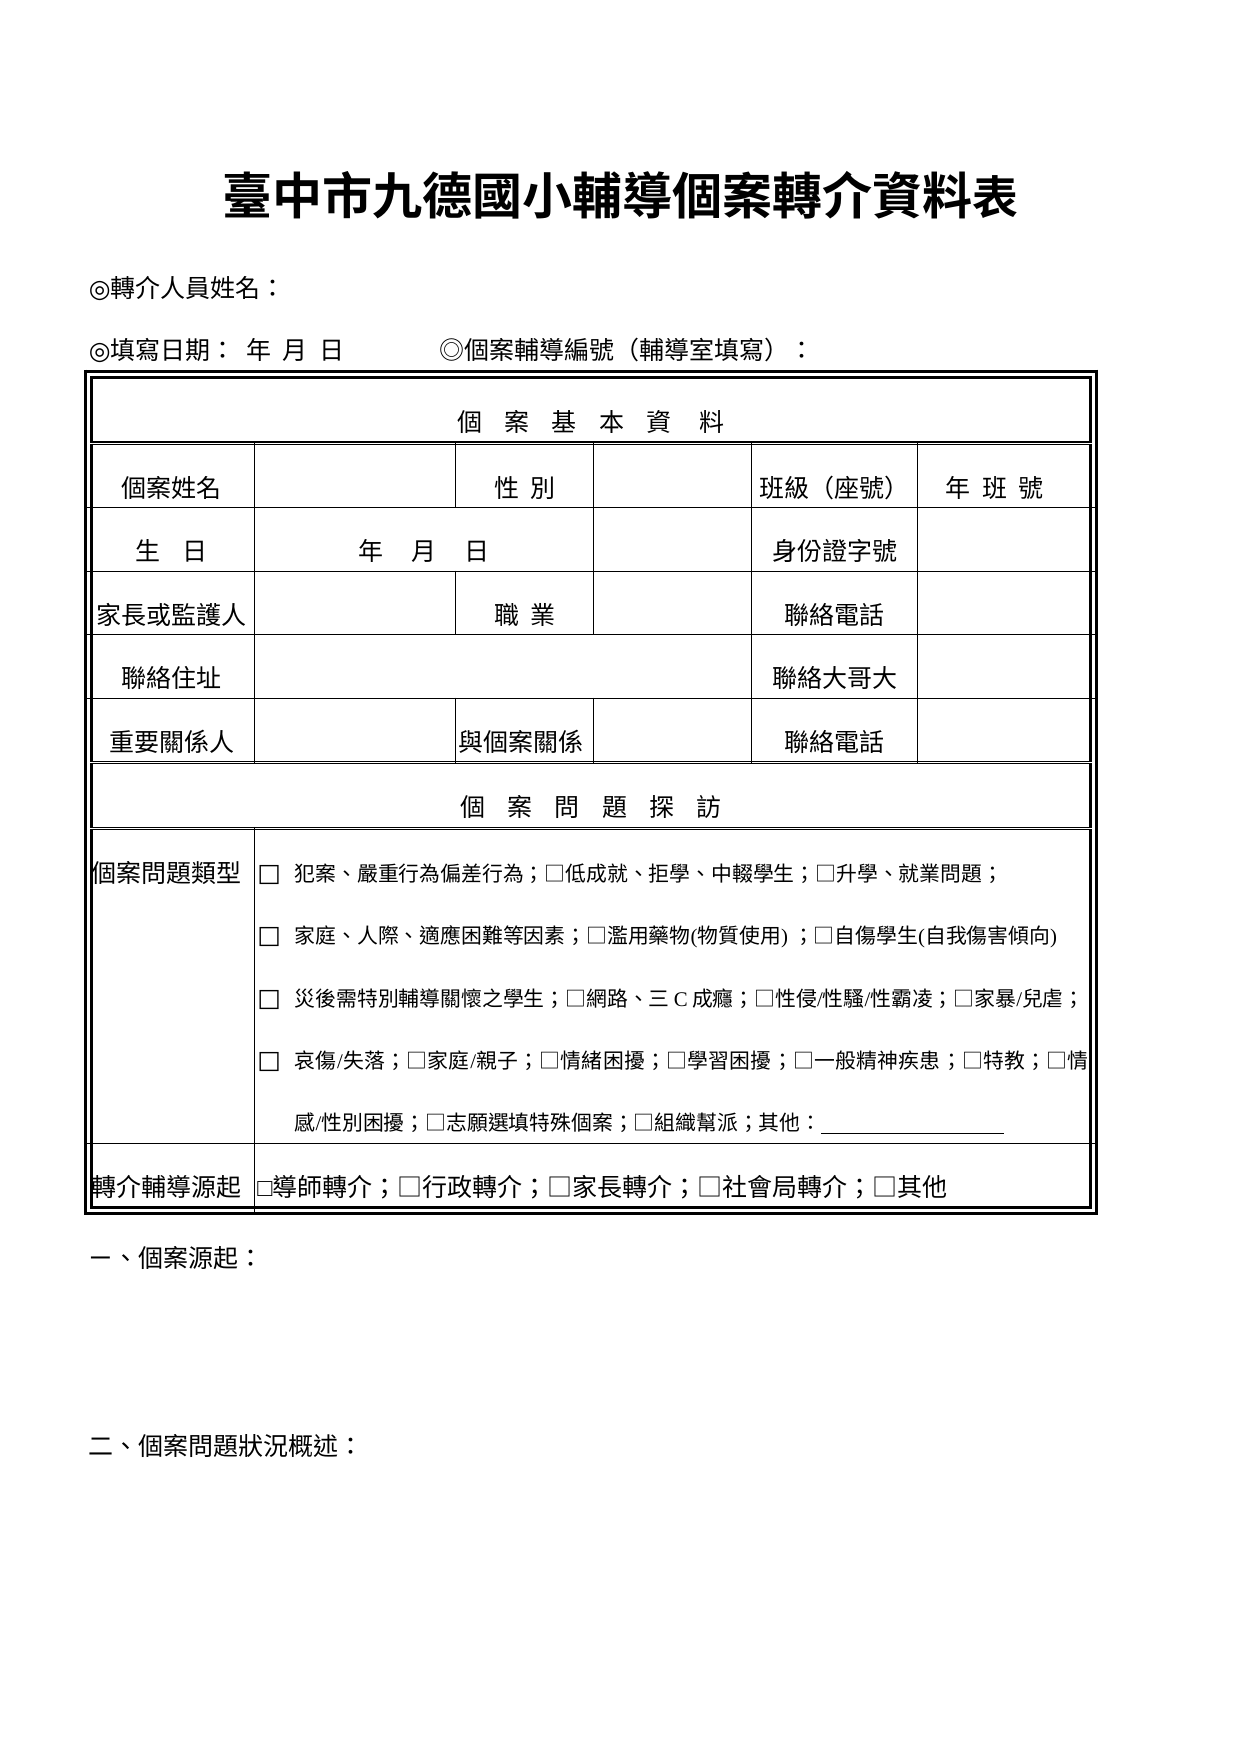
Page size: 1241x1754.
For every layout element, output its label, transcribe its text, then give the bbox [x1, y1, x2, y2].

table_cell 個 案 問 題 探 訪 [93, 764, 1089, 827]
table_cell 身份證字號 [752, 508, 917, 571]
table_cell 班級（座號） [752, 445, 917, 507]
table_cell [918, 572, 1089, 634]
table_cell [594, 699, 751, 761]
table_cell 家長或監護人 [93, 572, 254, 634]
table_cell [918, 699, 1089, 761]
table_cell [918, 635, 1089, 698]
table_cell [255, 635, 751, 698]
text 臺中市九德國小輔導個案轉介資料表 [89, 119, 1152, 244]
table_cell 年 班 號 [918, 445, 1089, 507]
table_cell 個案問題類型 [93, 830, 254, 1142]
table_cell 職 業 [456, 572, 593, 634]
table_cell 轉介輔導源起 [93, 1144, 254, 1206]
text 二、個案問題狀況概述： [89, 1403, 1152, 1465]
table_cell 聯絡電話 [752, 572, 917, 634]
table_cell [594, 445, 751, 507]
table_cell 聯絡電話 [752, 699, 917, 761]
text ◎轉介人員姓名： [89, 244, 1152, 307]
text ㄧ、個案源起： [89, 1215, 1152, 1278]
table_cell 性 別 [456, 445, 593, 507]
table_cell 犯案、嚴重行為偏差行為；□低成就、拒學、中輟學生；□升學、就業問題； 家庭、人際、適應困難等因素；□濫用藥物(物質使用) ；□自傷學生(自我傷害傾向) 災後需特別輔導關懷之學生；□網路、三C成癮；□性侵/性騷/性霸凌；□家暴/兒虐； 哀傷/失落；□家庭/親子；□情緒困擾；□學習困擾；□一般精神疾患；□特教；□情感/性別困擾；□志願選填特殊個案；□組織幫派；其他： [255, 830, 1089, 1142]
table_cell 生 日 [93, 508, 254, 571]
table_header 個 案 基 本 資 料 [89, 373, 1093, 441]
table_cell [255, 572, 455, 634]
table_cell 聯絡大哥大 [752, 635, 917, 698]
table_cell [594, 508, 751, 571]
table_cell 與個案關係 [456, 699, 593, 761]
table_cell 年 月 日 [255, 508, 593, 571]
table_cell □導師轉介；□行政轉介；□家長轉介；□社會局轉介；□其他 [255, 1144, 1089, 1206]
table_cell [255, 699, 455, 761]
table_cell [918, 508, 1089, 571]
text ◎填寫日期： 年 月 日 ◎個案輔導編號（輔導室填寫）： [89, 307, 1152, 369]
table_cell 聯絡住址 [93, 635, 254, 698]
table_cell 重要關係人 [93, 699, 254, 761]
table_cell 個案姓名 [93, 445, 254, 507]
table_cell [255, 445, 455, 507]
table_cell [594, 572, 751, 634]
